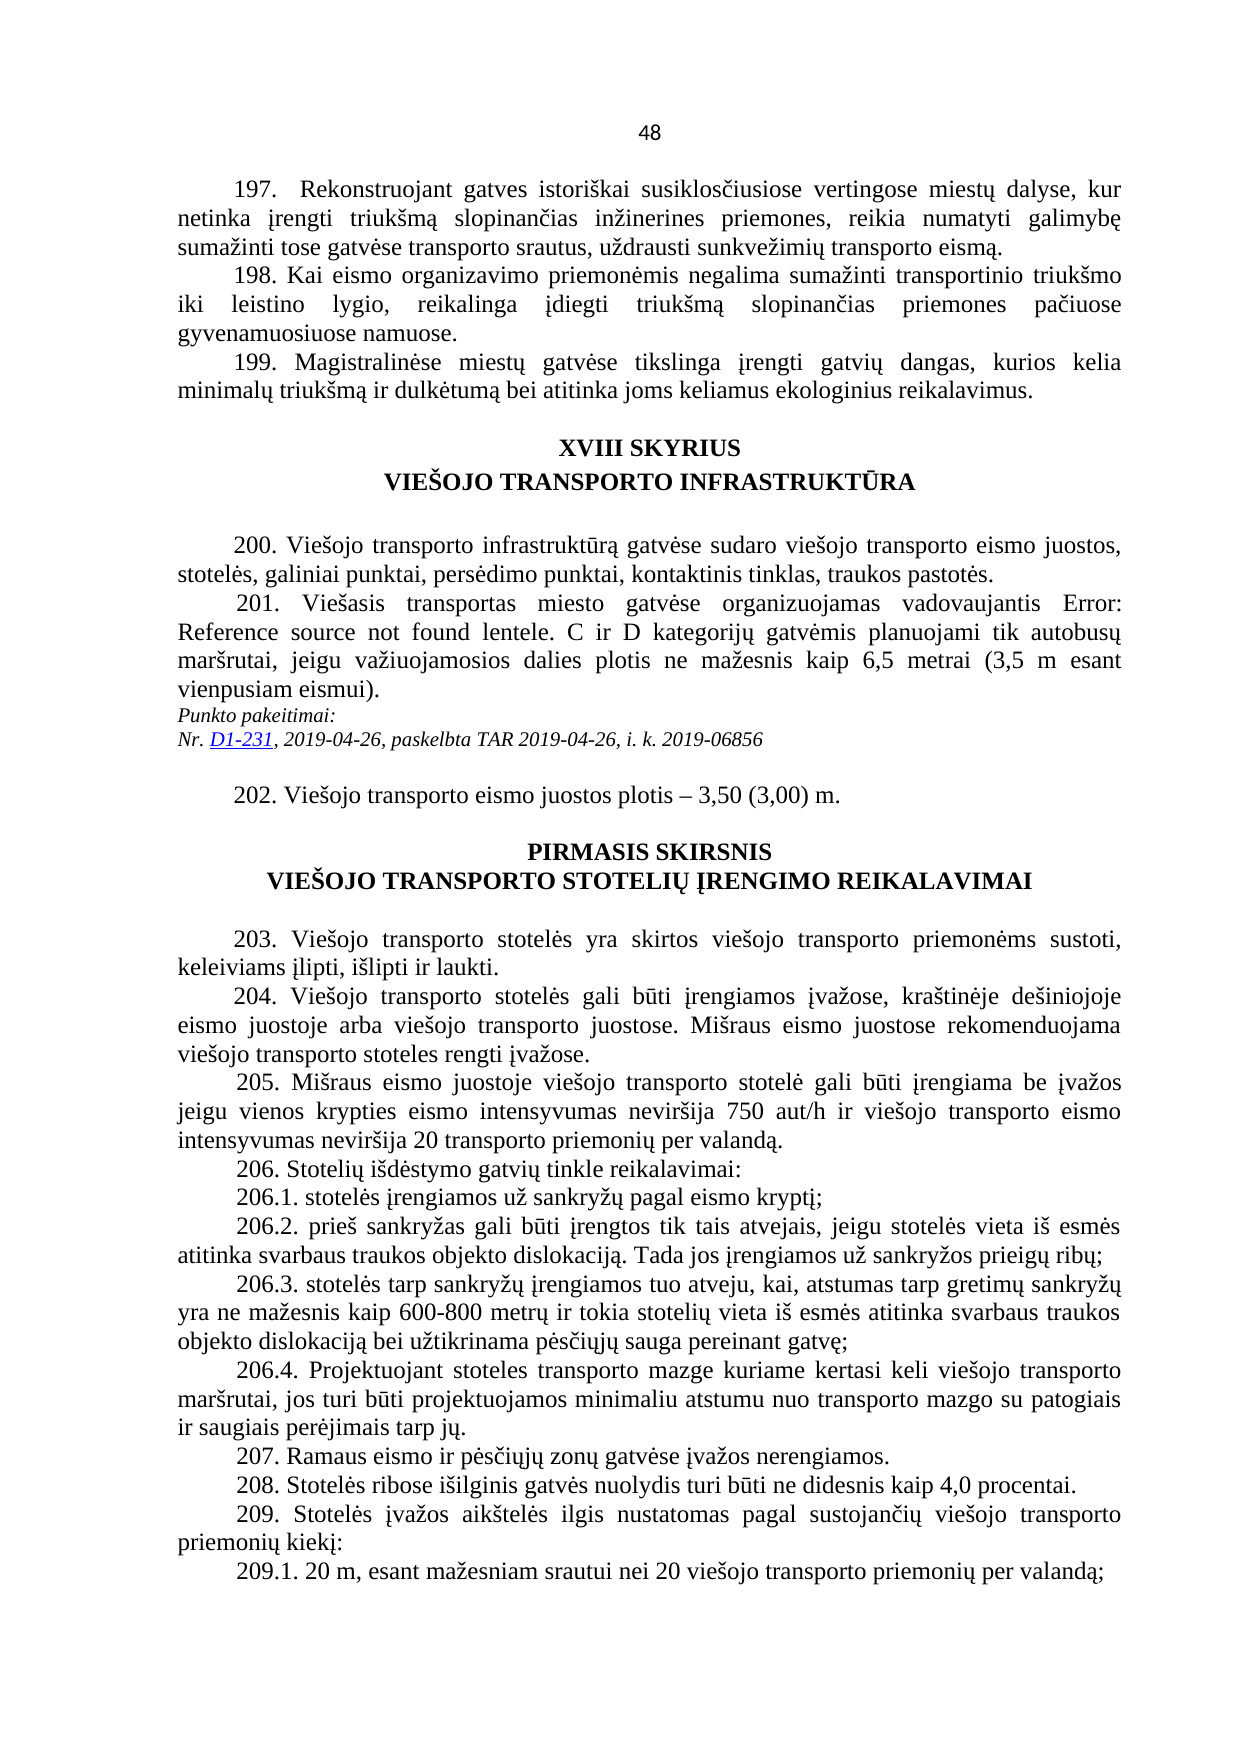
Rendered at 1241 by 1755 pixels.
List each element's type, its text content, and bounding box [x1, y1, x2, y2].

text 204. Viešojo transporto stotelės gali būti įrengiamos įvažose, kraštinėje dešiniojoje eismo juostoje arba viešojo transporto juostose. Mišraus eismo juostose rekomenduojama viešojo transporto stoteles rengti įvažose. [177, 981, 1122, 1067]
text Punkto pakeitimai: [177, 703, 1122, 727]
text XVIII SKYRIUS [177, 433, 1122, 462]
text 201. Viešasis transportas miesto gatvėse organizuojamas vadovaujantis 11 lentele. C ir D kategorijų gatvėmis planuojami tik autobusų maršrutai, jeigu važiuojamosios dalies plotis ne mažesnis kaip 6,5 metrai (3,5 m esant vienpusiam eismui). [177, 588, 1122, 703]
text 206.3. stotelės tarp sankryžų įrengiamos tuo atveju, kai, atstumas tarp gretimų sankryžų yra ne mažesnis kaip 600-800 metrų ir tokia stotelių vieta iš esmės atitinka svarbaus traukos objekto dislokaciją bei užtikrinama pėsčiųjų sauga pereinant gatvę; [177, 1269, 1122, 1355]
text 206.4. Projektuojant stoteles transporto mazge kuriame kertasi keli viešojo transporto maršrutai, jos turi būti projektuojamos minimaliu atstumu nuo transporto mazgo su patogiais ir saugiais perėjimais tarp jų. [177, 1355, 1122, 1441]
text 199. Magistralinėse miestų gatvėse tikslinga įrengti gatvių dangas, kurios kelia minimalų triukšmą ir dulkėtumą bei atitinka joms keliamus ekologinius reikalavimus. [177, 347, 1122, 404]
text 200. Viešojo transporto infrastruktūrą gatvėse sudaro viešojo transporto eismo juostos, stotelės, galiniai punktai, persėdimo punktai, kontaktinis tinklas, traukos pastotės. [177, 531, 1122, 588]
text 205. Mišraus eismo juostoje viešojo transporto stotelė gali būti įrengiama be įvažos jeigu vienos krypties eismo intensyvumas neviršija 750 aut/h ir viešojo transporto eismo intensyvumas neviršija 20 transporto priemonių per valandą. [177, 1067, 1122, 1154]
text 209.1. 20 m, esant mažesniam srautui nei 20 viešojo transporto priemonių per valandą; [177, 1556, 1122, 1585]
text 202. Viešojo transporto eismo juostos plotis – 3,50 (3,00) m. [177, 780, 1122, 809]
text 206.1. stotelės įrengiamos už sankryžų pagal eismo kryptį; [177, 1182, 1122, 1211]
text 198. Kai eismo organizavimo priemonėmis negalima sumažinti transportinio triukšmo iki leistino lygio, reikalinga įdiegti triukšmą slopinančias priemones pačiuose gyvenamuosiuose namuose. [177, 260, 1122, 347]
text 207. Ramaus eismo ir pėsčiųjų zonų gatvėse įvažos nerengiamos. [177, 1441, 1122, 1470]
text 209. Stotelės įvažos aikštelės ilgis nustatomas pagal sustojančių viešojo transporto priemonių kiekį: [177, 1499, 1122, 1556]
text PIRMASIS SKIRSNIS [177, 837, 1122, 866]
text VIEŠOJO TRANSPORTO INFRASTRUKTŪRa [177, 467, 1122, 496]
text 197. Rekonstruojant gatves istoriškai susiklosčiusiose vertingose miestų dalyse, kur netinka įrengti triukšmą slopinančias inžinerines priemones, reikia numatyti galimybę sumažinti tose gatvėse transporto srautus, uždrausti sunkvežimių transporto eismą. [177, 174, 1122, 260]
text 206.2. prieš sankryžas gali būti įrengtos tik tais atvejais, jeigu stotelės vieta iš esmės atitinka svarbaus traukos objekto dislokaciją. Tada jos įrengiamos už sankryžos prieigų ribų; [177, 1211, 1122, 1269]
text 206. Stotelių išdėstymo gatvių tinkle reikalavimai: [177, 1154, 1122, 1182]
text 208. Stotelės ribose išilginis gatvės nuolydis turi būti ne didesnis kaip 4,0 procentai. [177, 1470, 1122, 1499]
text VIEŠOJO TRANSPORTO STOTELIŲ ĮRENGIMO REIKALAVIMAI [177, 866, 1122, 895]
text 203. Viešojo transporto stotelės yra skirtos viešojo transporto priemonėms sustoti, keleiviams įlipti, išlipti ir laukti. [177, 924, 1122, 981]
text Nr. D1-231, 2019-04-26, paskelbta TAR 2019-04-26, i. k. 2019-06856 [177, 727, 1122, 751]
